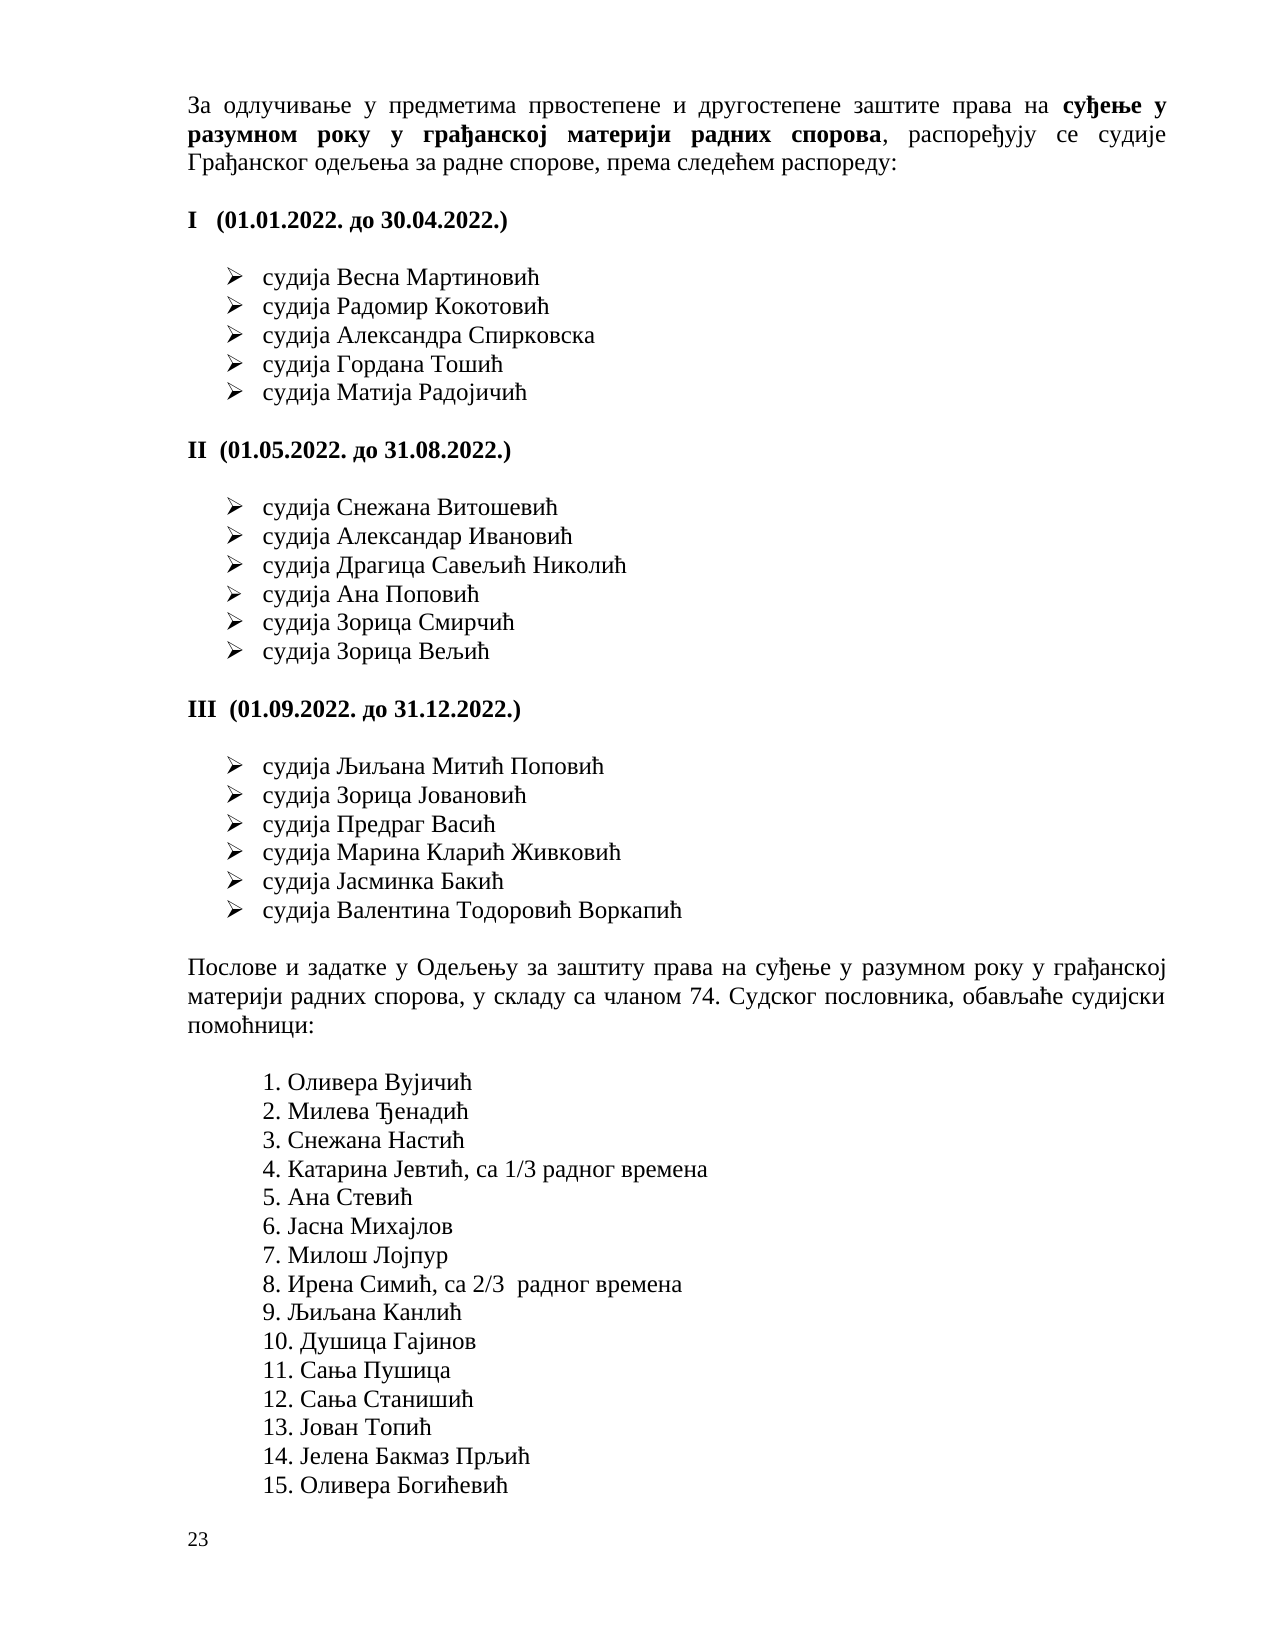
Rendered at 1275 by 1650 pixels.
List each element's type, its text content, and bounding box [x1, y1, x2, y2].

list судија Јасминка Бакић [225, 866, 1167, 895]
list 15. Оливера Богићевић [225, 1470, 1167, 1499]
text III (01.09.2022. до 31.12.2022.) [187, 694, 1167, 722]
list судија Александра Спирковска [225, 320, 1167, 349]
list 12. Сања Станишић [225, 1384, 1167, 1412]
list судија Снежана Витошевић [225, 492, 1167, 521]
list 13. Јован Топић [225, 1412, 1167, 1441]
list 8. Ирена Симић, са 2/3 радног времена [225, 1269, 1167, 1297]
text II (01.05.2022. до 31.08.2022.) [187, 435, 1167, 464]
text За одлучивање у предметима првостепене и другостепене заштите права на суђење у разумном року у грађанској материји радних спорова, распоређују се судије Грађанског одељења за радне спорове, према следећем распореду: [187, 90, 1167, 176]
list 11. Сања Пушица [225, 1355, 1167, 1384]
list судија Зорица Јовановић [225, 780, 1167, 809]
list 9. Љиљана Канлић [225, 1297, 1167, 1326]
list судија Марина Кларић Живковић [225, 837, 1167, 866]
text Послове и задатке у Одељењу за заштиту права на суђење у разумном року у грађанској материји радних спорова, у складу са чланом 74. Судског пословника, обављаће судијски помоћници: [187, 952, 1167, 1039]
list 2. Милева Ђенадић [225, 1096, 1167, 1125]
list 6. Јасна Михајлов [225, 1211, 1167, 1240]
list судија Предраг Васић [225, 809, 1167, 837]
list судија Александар Ивановић [225, 521, 1167, 550]
list 5. Ана Стевић [225, 1182, 1167, 1211]
list судија Матија Радојичић [225, 377, 1167, 406]
list судија Валентина Тодоровић Воркапић [225, 895, 1167, 924]
list 1. Оливера Вујичић [225, 1067, 1167, 1096]
list судија Радомир Кокотовић [225, 291, 1167, 320]
list судија Весна Мартиновић [225, 262, 1167, 291]
list судија Драгица Савељић Николић [225, 550, 1167, 579]
text I (01.01.2022. до 30.04.2022.) [187, 205, 1167, 234]
list 3. Снежана Настић [225, 1125, 1167, 1154]
list 7. Милош Лојпур [225, 1240, 1167, 1269]
list судија Ана Поповић [225, 579, 1167, 607]
list 10. Душица Гајинов [225, 1326, 1167, 1355]
list судија Зорица Смирчић [225, 607, 1167, 636]
list 14. Јелена Бакмаз Прљић [225, 1441, 1167, 1470]
list судија Гордана Тошић [225, 349, 1167, 377]
list 4. Катарина Јевтић, са 1/3 радног времена [225, 1154, 1167, 1182]
list судија Зорица Вељић [225, 636, 1167, 665]
list судија Љиљана Митић Поповић [225, 751, 1167, 780]
